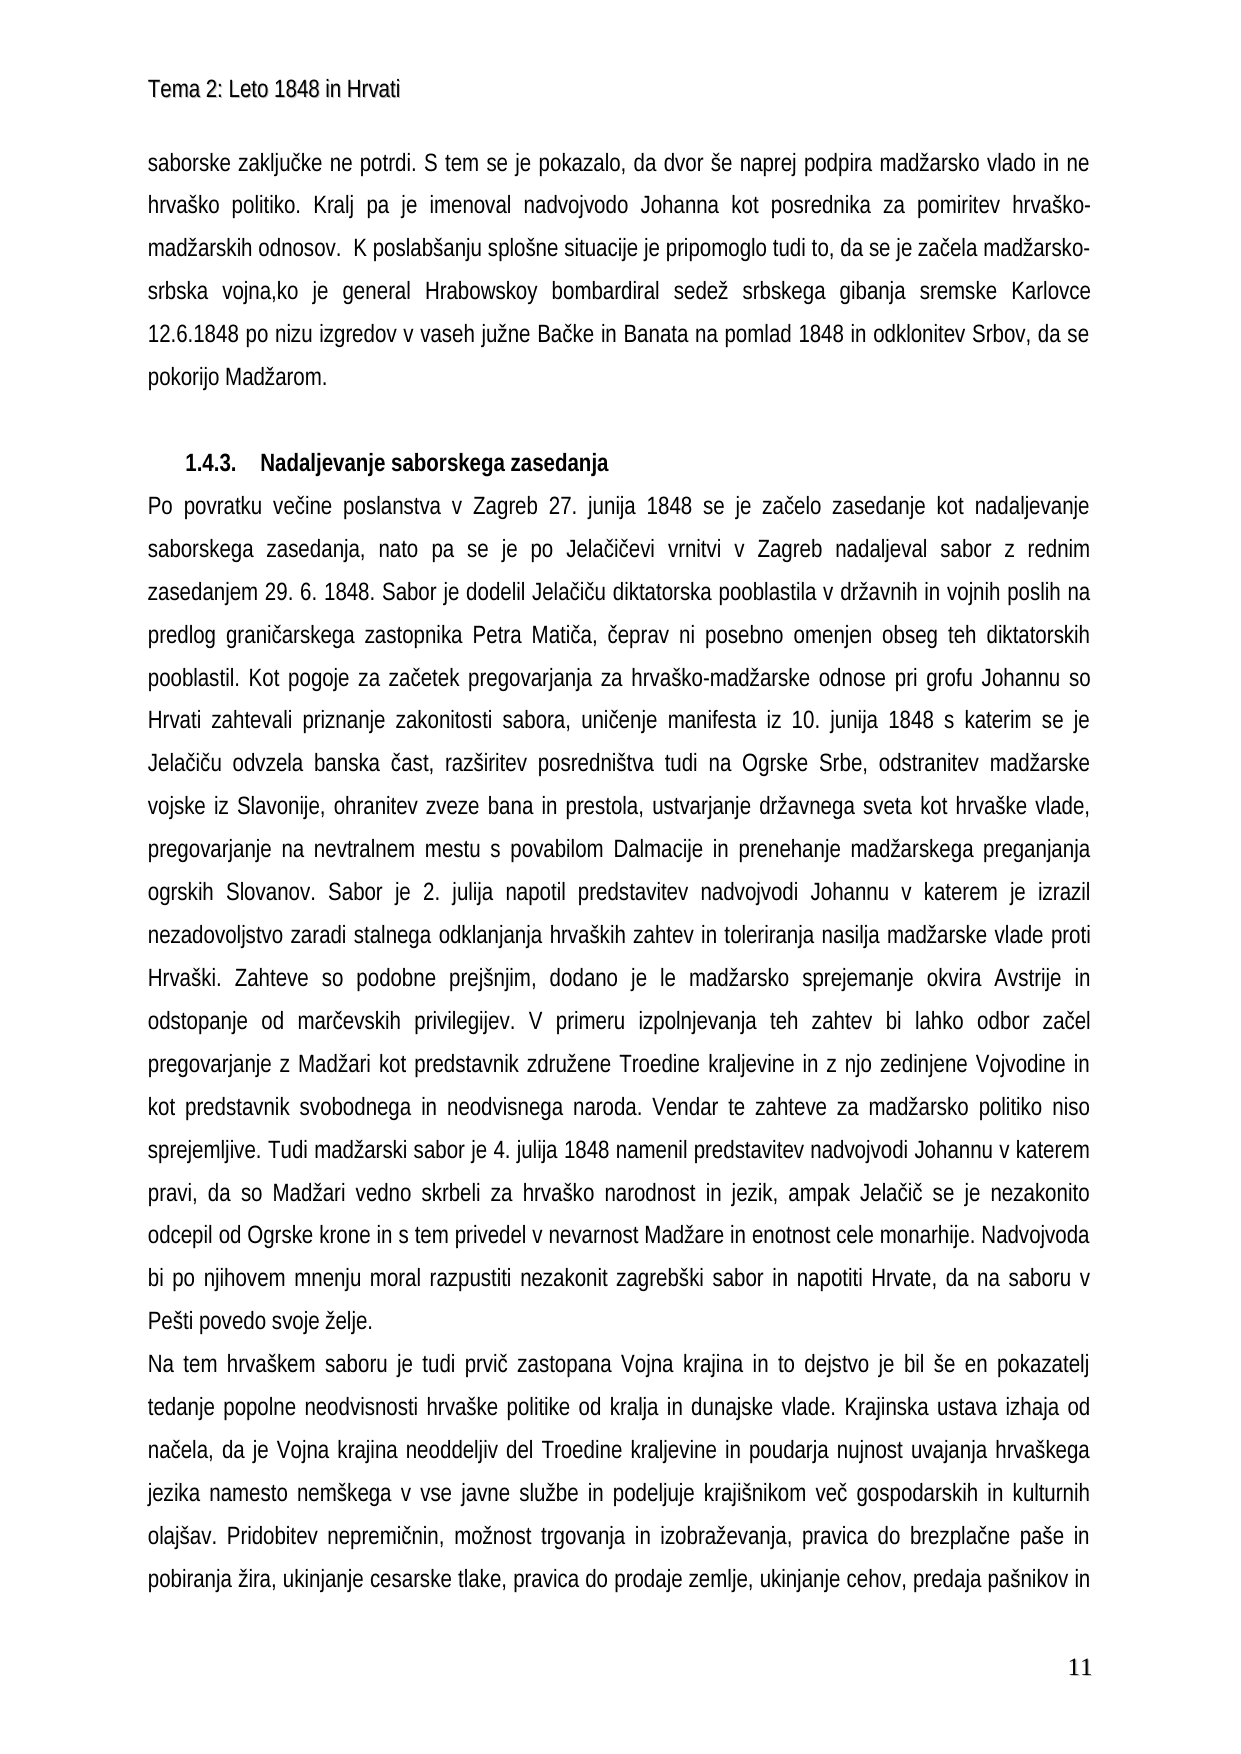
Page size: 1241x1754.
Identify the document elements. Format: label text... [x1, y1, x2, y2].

text saborske zaključke ne potrdi. S tem se je pokazalo, da dvor še naprej podpira madžarsko vlado in ne hrvaško politiko. Kralj pa je imenoval nadvojvodo Johanna kot posrednika za pomiritev hrvaško-madžarskih odnosov. K poslabšanju splošne situacije je pripomoglo tudi to, da se je začela madžarsko-srbska vojna,ko je general Hrabowskoy bombardiral sedež srbskega gibanja sremske Karlovce 12.6.1848 po nizu izgredov v vaseh južne Bačke in Banata na pomlad 1848 in odklonitev Srbov, da se pokorijo Madžarom. [148, 148, 1093, 391]
list Nadaljevanje saborskega zasedanja [185, 448, 1093, 477]
text Na tem hrvaškem saboru je tudi prvič zastopana Vojna krajina in to dejstvo je bil še en pokazatelj tedanje popolne neodvisnosti hrvaške politike od kralja in dunajske vlade. Krajinska ustava izhaja od načela, da je Vojna krajina neoddeljiv del Troedine kraljevine in poudarja nujnost uvajanja hrvaškega jezika namesto nemškega v vse javne službe in podeljuje krajišnikom več gospodarskih in kulturnih olajšav. Pridobitev nepremičnin, možnost trgovanja in izobraževanja, pravica do brezplačne paše in pobiranja žira, ukinjanje cesarske tlake, pravica do prodaje zemlje, ukinjanje cehov, predaja pašnikov in [148, 1349, 1093, 1592]
text Po povratku večine poslanstva v Zagreb 27. junija 1848 se je začelo zasedanje kot nadaljevanje saborskega zasedanja, nato pa se je po Jelačičevi vrnitvi v Zagreb nadaljeval sabor z rednim zasedanjem 29. 6. 1848. Sabor je dodelil Jelačiču diktatorska pooblastila v državnih in vojnih poslih na predlog graničarskega zastopnika Petra Matiča, čeprav ni posebno omenjen obseg teh diktatorskih pooblastil. Kot pogoje za začetek pregovarjanja za hrvaško-madžarske odnose pri grofu Johannu so Hrvati zahtevali priznanje zakonitosti sabora, uničenje manifesta iz 10. junija 1848 s katerim se je Jelačiču odvzela banska čast, razširitev posredništva tudi na Ogrske Srbe, odstranitev madžarske vojske iz Slavonije, ohranitev zveze bana in prestola, ustvarjanje državnega sveta kot hrvaške vlade, pregovarjanje na nevtralnem mestu s povabilom Dalmacije in prenehanje madžarskega preganjanja ogrskih Slovanov. Sabor je 2. julija napotil predstavitev nadvojvodi Johannu v katerem je izrazil nezadovoljstvo zaradi stalnega odklanjanja hrvaških zahtev in toleriranja nasilja madžarske vlade proti Hrvaški. Zahteve so podobne prejšnjim, dodano je le madžarsko sprejemanje okvira Avstrije in odstopanje od marčevskih privilegijev. V primeru izpolnjevanja teh zahtev bi lahko odbor začel pregovarjanje z Madžari kot predstavnik združene Troedine kraljevine in z njo zedinjene Vojvodine in kot predstavnik svobodnega in neodvisnega naroda. Vendar te zahteve za madžarsko politiko niso sprejemljive. Tudi madžarski sabor je 4. julija 1848 namenil predstavitev nadvojvodi Johannu v katerem pravi, da so Madžari vedno skrbeli za hrvaško narodnost in jezik, ampak Jelačič se je nezakonito odcepil od Ogrske krone in s tem privedel v nevarnost Madžare in enotnost cele monarhije. Nadvojvoda bi po njihovem mnenju moral razpustiti nezakonit zagrebški sabor in napotiti Hrvate, da na saboru v Pešti povedo svoje želje. [148, 491, 1093, 1335]
